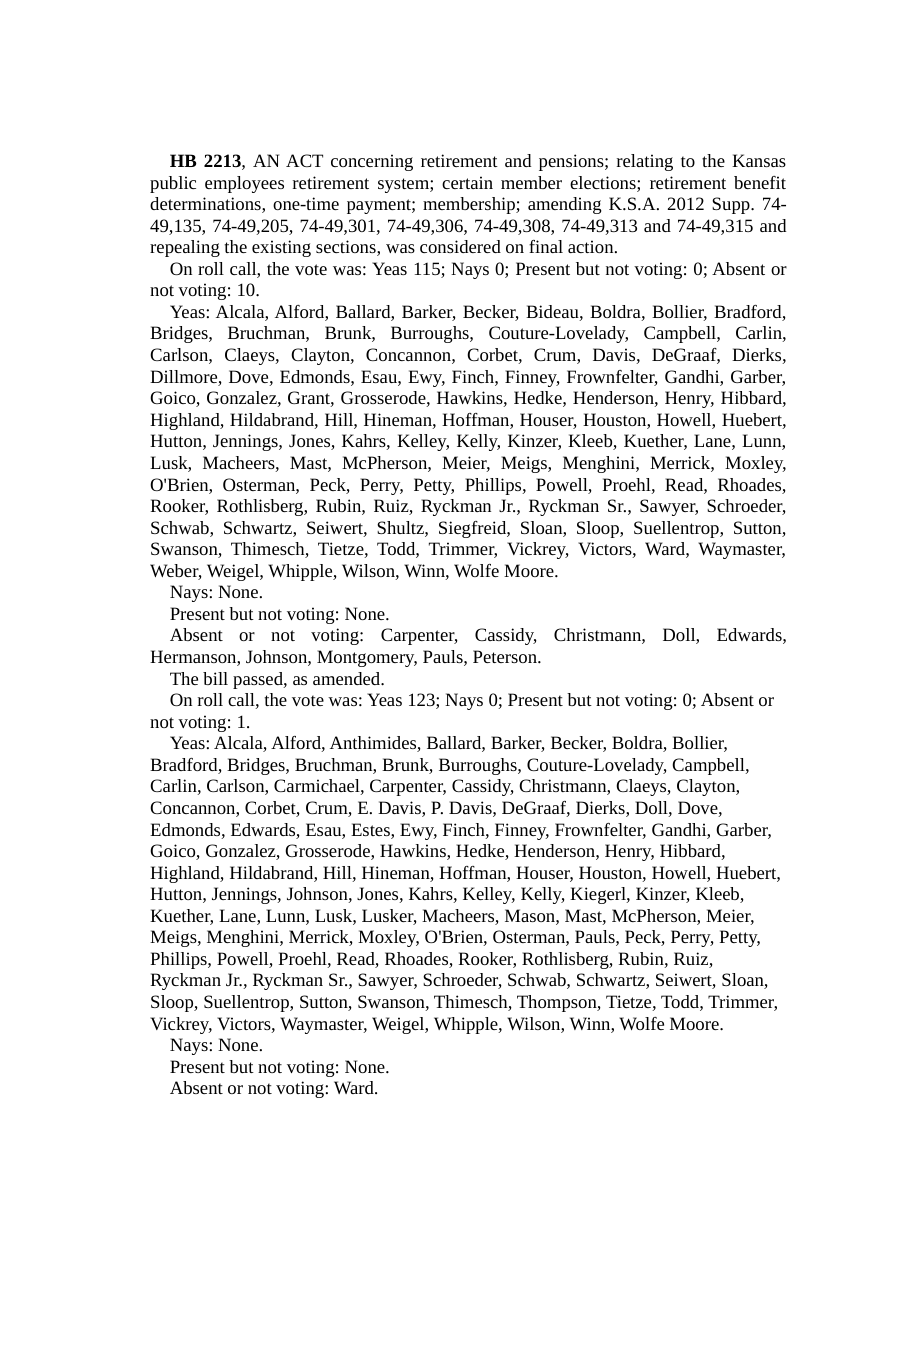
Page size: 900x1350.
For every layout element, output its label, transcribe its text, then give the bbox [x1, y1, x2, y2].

text Absent or not voting: Ward. [150, 1077, 787, 1099]
text The bill passed, as amended. [150, 667, 787, 689]
text Present but not voting: None. [150, 603, 787, 624]
text On roll call, the vote was: Yeas 115; Nays 0; Present but not voting: 0; Absent or not voting: 10. [150, 258, 787, 301]
text Nays: None. [150, 1034, 787, 1056]
text HB 2213, AN ACT concerning retirement and pensions; relating to the Kansas public employees retirement system; certain member elections; retirement benefit determinations, one-time payment; membership; amending K.S.A. 2012 Supp. 74-49,135, 74-49,205, 74-49,301, 74-49,306, 74-49,308, 74-49,313 and 74-49,315 and repealing the existing sections, was considered on final action. [150, 150, 787, 258]
text Yeas: Alcala, Alford, Anthimides, Ballard, Barker, Becker, Boldra, Bollier, Bradford, Bridges, Bruchman, Brunk, Burroughs, Couture-Lovelady, Campbell, Carlin, Carlson, Carmichael, Carpenter, Cassidy, Christmann, Claeys, Clayton, Concannon, Corbet, Crum, E. Davis, P. Davis, DeGraaf, Dierks, Doll, Dove, Edmonds, Edwards, Esau, Estes, Ewy, Finch, Finney, Frownfelter, Gandhi, Garber, Goico, Gonzalez, Grosserode, Hawkins, Hedke, Henderson, Henry, Hibbard, Highland, Hildabrand, Hill, Hineman, Hoffman, Houser, Houston, Howell, Huebert, Hutton, Jennings, Johnson, Jones, Kahrs, Kelley, Kelly, Kiegerl, Kinzer, Kleeb, Kuether, Lane, Lunn, Lusk, Lusker, Macheers, Mason, Mast, McPherson, Meier, Meigs, Menghini, Merrick, Moxley, O'Brien, Osterman, Pauls, Peck, Perry, Petty, Phillips, Powell, Proehl, Read, Rhoades, Rooker, Rothlisberg, Rubin, Ruiz, Ryckman Jr., Ryckman Sr., Sawyer, Schroeder, Schwab, Schwartz, Seiwert, Sloan, Sloop, Suellentrop, Sutton, Swanson, Thimesch, Thompson, Tietze, Todd, Trimmer, Vickrey, Victors, Waymaster, Weigel, Whipple, Wilson, Winn, Wolfe Moore. [150, 732, 787, 1034]
text Yeas: Alcala, Alford, Ballard, Barker, Becker, Bideau, Boldra, Bollier, Bradford, Bridges, Bruchman, Brunk, Burroughs, Couture-Lovelady, Campbell, Carlin, Carlson, Claeys, Clayton, Concannon, Corbet, Crum, Davis, DeGraaf, Dierks, Dillmore, Dove, Edmonds, Esau, Ewy, Finch, Finney, Frownfelter, Gandhi, Garber, Goico, Gonzalez, Grant, Grosserode, Hawkins, Hedke, Henderson, Henry, Hibbard, Highland, Hildabrand, Hill, Hineman, Hoffman, Houser, Houston, Howell, Huebert, Hutton, Jennings, Jones, Kahrs, Kelley, Kelly, Kinzer, Kleeb, Kuether, Lane, Lunn, Lusk, Macheers, Mast, McPherson, Meier, Meigs, Menghini, Merrick, Moxley, O'Brien, Osterman, Peck, Perry, Petty, Phillips, Powell, Proehl, Read, Rhoades, Rooker, Rothlisberg, Rubin, Ruiz, Ryckman Jr., Ryckman Sr., Sawyer, Schroeder, Schwab, Schwartz, Seiwert, Shultz, Siegfreid, Sloan, Sloop, Suellentrop, Sutton, Swanson, Thimesch, Tietze, Todd, Trimmer, Vickrey, Victors, Ward, Waymaster, Weber, Weigel, Whipple, Wilson, Winn, Wolfe Moore. [150, 301, 787, 581]
text Nays: None. [150, 581, 787, 603]
text Present but not voting: None. [150, 1056, 787, 1077]
text On roll call, the vote was: Yeas 123; Nays 0; Present but not voting: 0; Absent or not voting: 1. [150, 689, 787, 732]
text Absent or not voting: Carpenter, Cassidy, Christmann, Doll, Edwards, Hermanson, Johnson, Montgomery, Pauls, Peterson. [150, 624, 787, 667]
